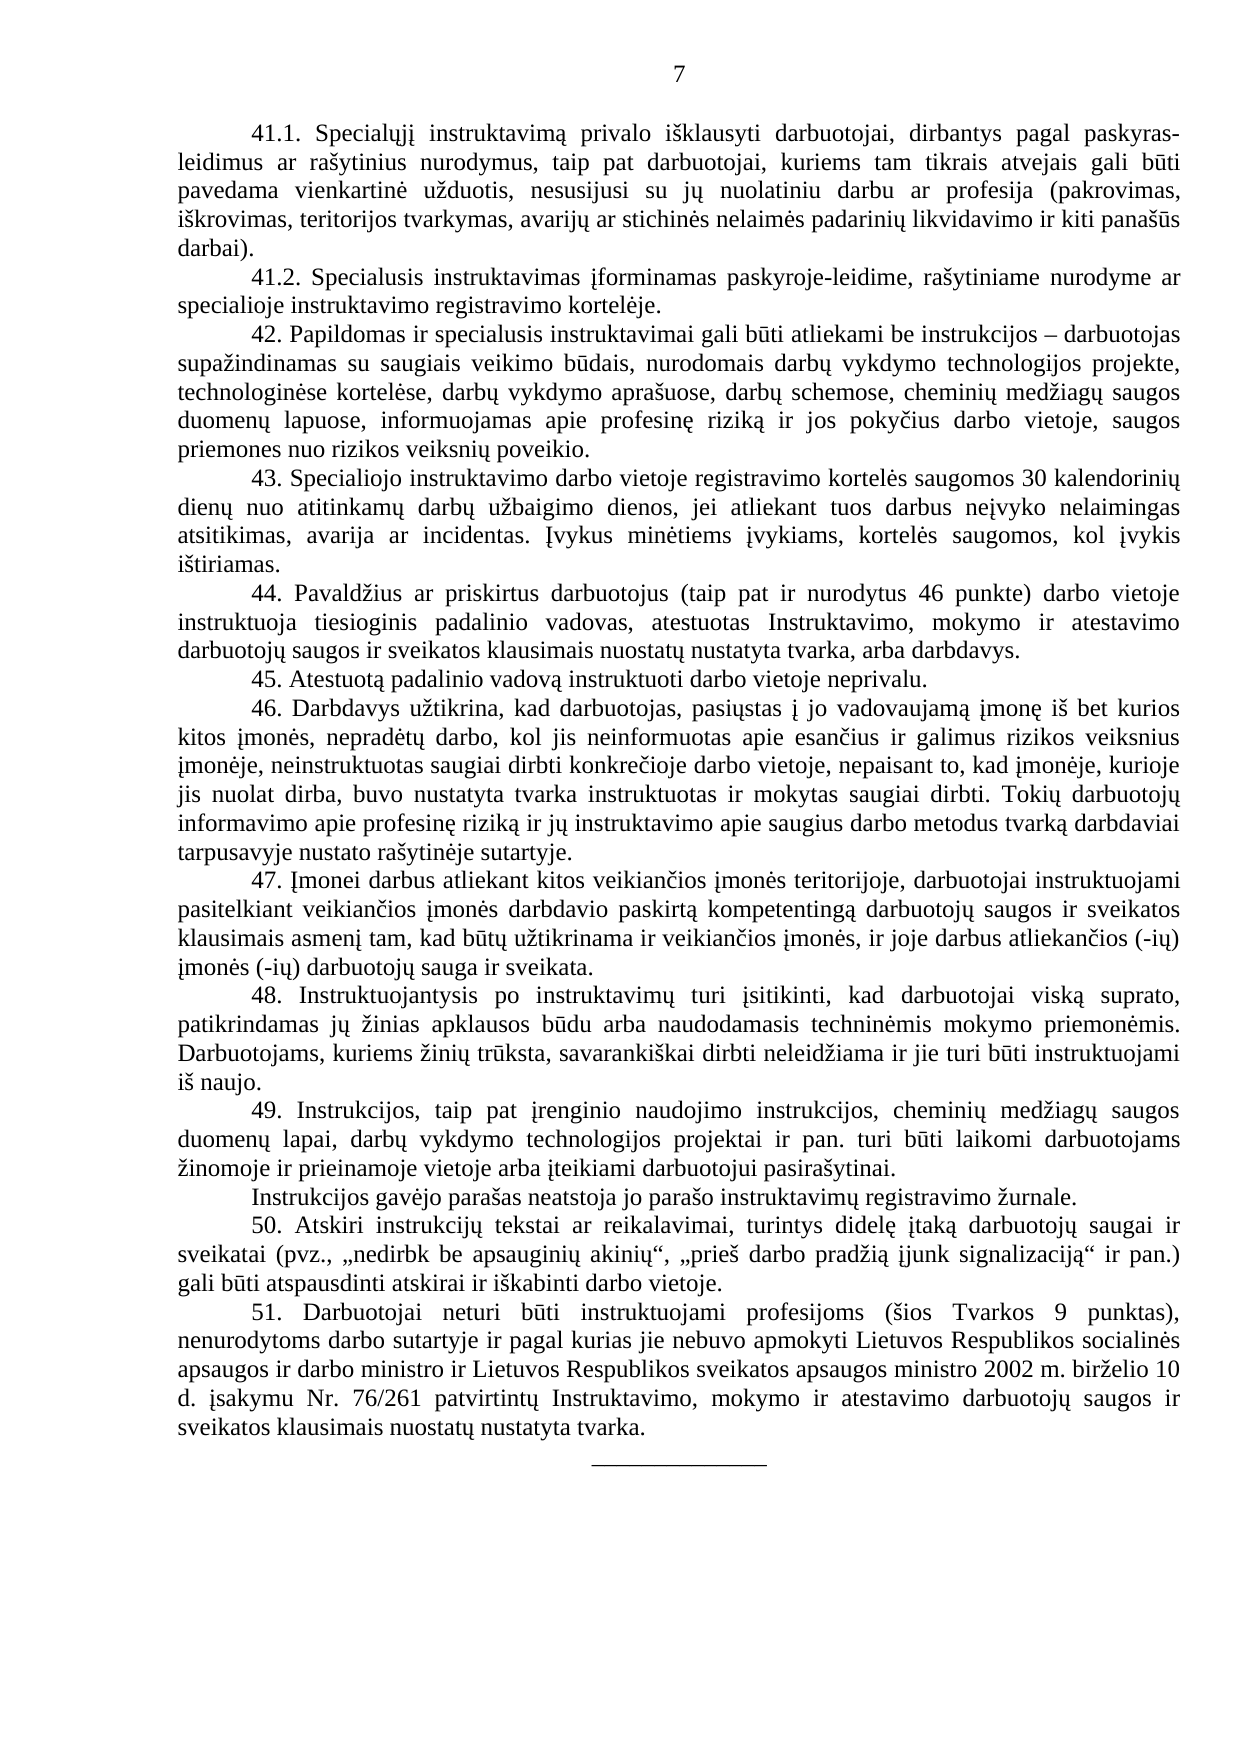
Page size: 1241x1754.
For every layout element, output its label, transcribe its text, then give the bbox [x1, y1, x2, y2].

text 50. Atskiri instrukcijų tekstai ar reikalavimai, turintys didelę įtaką darbuotojų saugai ir sveikatai (pvz., „nedirbk be apsauginių akinių“, „prieš darbo pradžią įjunk signalizaciją“ ir pan.) gali būti atspausdinti atskirai ir iškabinti darbo vietoje. [177, 1211, 1181, 1297]
text 43. Specialiojo instruktavimo darbo vietoje registravimo kortelės saugomos 30 kalendorinių dienų nuo atitinkamų darbų užbaigimo dienos, jei atliekant tuos darbus neįvyko nelaimingas atsitikimas, avarija ar incidentas. Įvykus minėtiems įvykiams, kortelės saugomos, kol įvykis ištiriamas. [177, 463, 1181, 578]
text 47. Įmonei darbus atliekant kitos veikiančios įmonės teritorijoje, darbuotojai instruktuojami pasitelkiant veikiančios įmonės darbdavio paskirtą kompetentingą darbuotojų saugos ir sveikatos klausimais asmenį tam, kad būtų užtikrinama ir veikiančios įmonės, ir joje darbus atliekančios (-ių) įmonės (-ių) darbuotojų sauga ir sveikata. [177, 866, 1181, 981]
text 41.1. Specialųjį instruktavimą privalo išklausyti darbuotojai, dirbantys pagal paskyras-leidimus ar rašytinius nurodymus, taip pat darbuotojai, kuriems tam tikrais atvejais gali būti pavedama vienkartinė užduotis, nesusijusi su jų nuolatiniu darbu ar profesija (pakrovimas, iškrovimas, teritorijos tvarkymas, avarijų ar stichinės nelaimės padarinių likvidavimo ir kiti panašūs darbai). [177, 118, 1181, 262]
text 41.2. Specialusis instruktavimas įforminamas paskyroje-leidime, rašytiniame nurodyme ar specialioje instruktavimo registravimo kortelėje. [177, 262, 1181, 319]
text 45. Atestuotą padalinio vadovą instruktuoti darbo vietoje neprivalu. [177, 664, 1181, 693]
text 42. Papildomas ir specialusis instruktavimai gali būti atliekami be instrukcijos – darbuotojas supažindinamas su saugiais veikimo būdais, nurodomais darbų vykdymo technologijos projekte, technologinėse kortelėse, darbų vykdymo aprašuose, darbų schemose, cheminių medžiagų saugos duomenų lapuose, informuojamas apie profesinę riziką ir jos pokyčius darbo vietoje, saugos priemones nuo rizikos veiksnių poveikio. [177, 319, 1181, 463]
text 44. Pavaldžius ar priskirtus darbuotojus (taip pat ir nurodytus 46 punkte) darbo vietoje instruktuoja tiesioginis padalinio vadovas, atestuotas Instruktavimo, mokymo ir atestavimo darbuotojų saugos ir sveikatos klausimais nuostatų nustatyta tvarka, arba darbdavys. [177, 578, 1181, 664]
text 49. Instrukcijos, taip pat įrenginio naudojimo instrukcijos, cheminių medžiagų saugos duomenų lapai, darbų vykdymo technologijos projektai ir pan. turi būti laikomi darbuotojams žinomoje ir prieinamoje vietoje arba įteikiami darbuotojui pasirašytinai. [177, 1096, 1181, 1182]
text Instrukcijos gavėjo parašas neatstoja jo parašo instruktavimų registravimo žurnale. [177, 1182, 1181, 1211]
text ______________ [177, 1441, 1181, 1469]
text 51. Darbuotojai neturi būti instruktuojami profesijoms (šios Tvarkos 9 punktas), nenurodytoms darbo sutartyje ir pagal kurias jie nebuvo apmokyti Lietuvos Respublikos socialinės apsaugos ir darbo ministro ir Lietuvos Respublikos sveikatos apsaugos ministro 2002 m. birželio 10 d. įsakymu Nr. 76/261 patvirtintų Instruktavimo, mokymo ir atestavimo darbuotojų saugos ir sveikatos klausimais nuostatų nustatyta tvarka. [177, 1297, 1181, 1441]
text 48. Instruktuojantysis po instruktavimų turi įsitikinti, kad darbuotojai viską suprato, patikrindamas jų žinias apklausos būdu arba naudodamasis techninėmis mokymo priemonėmis. Darbuotojams, kuriems žinių trūksta, savarankiškai dirbti neleidžiama ir jie turi būti instruktuojami iš naujo. [177, 981, 1181, 1096]
text 46. Darbdavys užtikrina, kad darbuotojas, pasiųstas į jo vadovaujamą įmonę iš bet kurios kitos įmonės, nepradėtų darbo, kol jis neinformuotas apie esančius ir galimus rizikos veiksnius įmonėje, neinstruktuotas saugiai dirbti konkrečioje darbo vietoje, nepaisant to, kad įmonėje, kurioje jis nuolat dirba, buvo nustatyta tvarka instruktuotas ir mokytas saugiai dirbti. Tokių darbuotojų informavimo apie profesinę riziką ir jų instruktavimo apie saugius darbo metodus tvarką darbdaviai tarpusavyje nustato rašytinėje sutartyje. [177, 693, 1181, 866]
